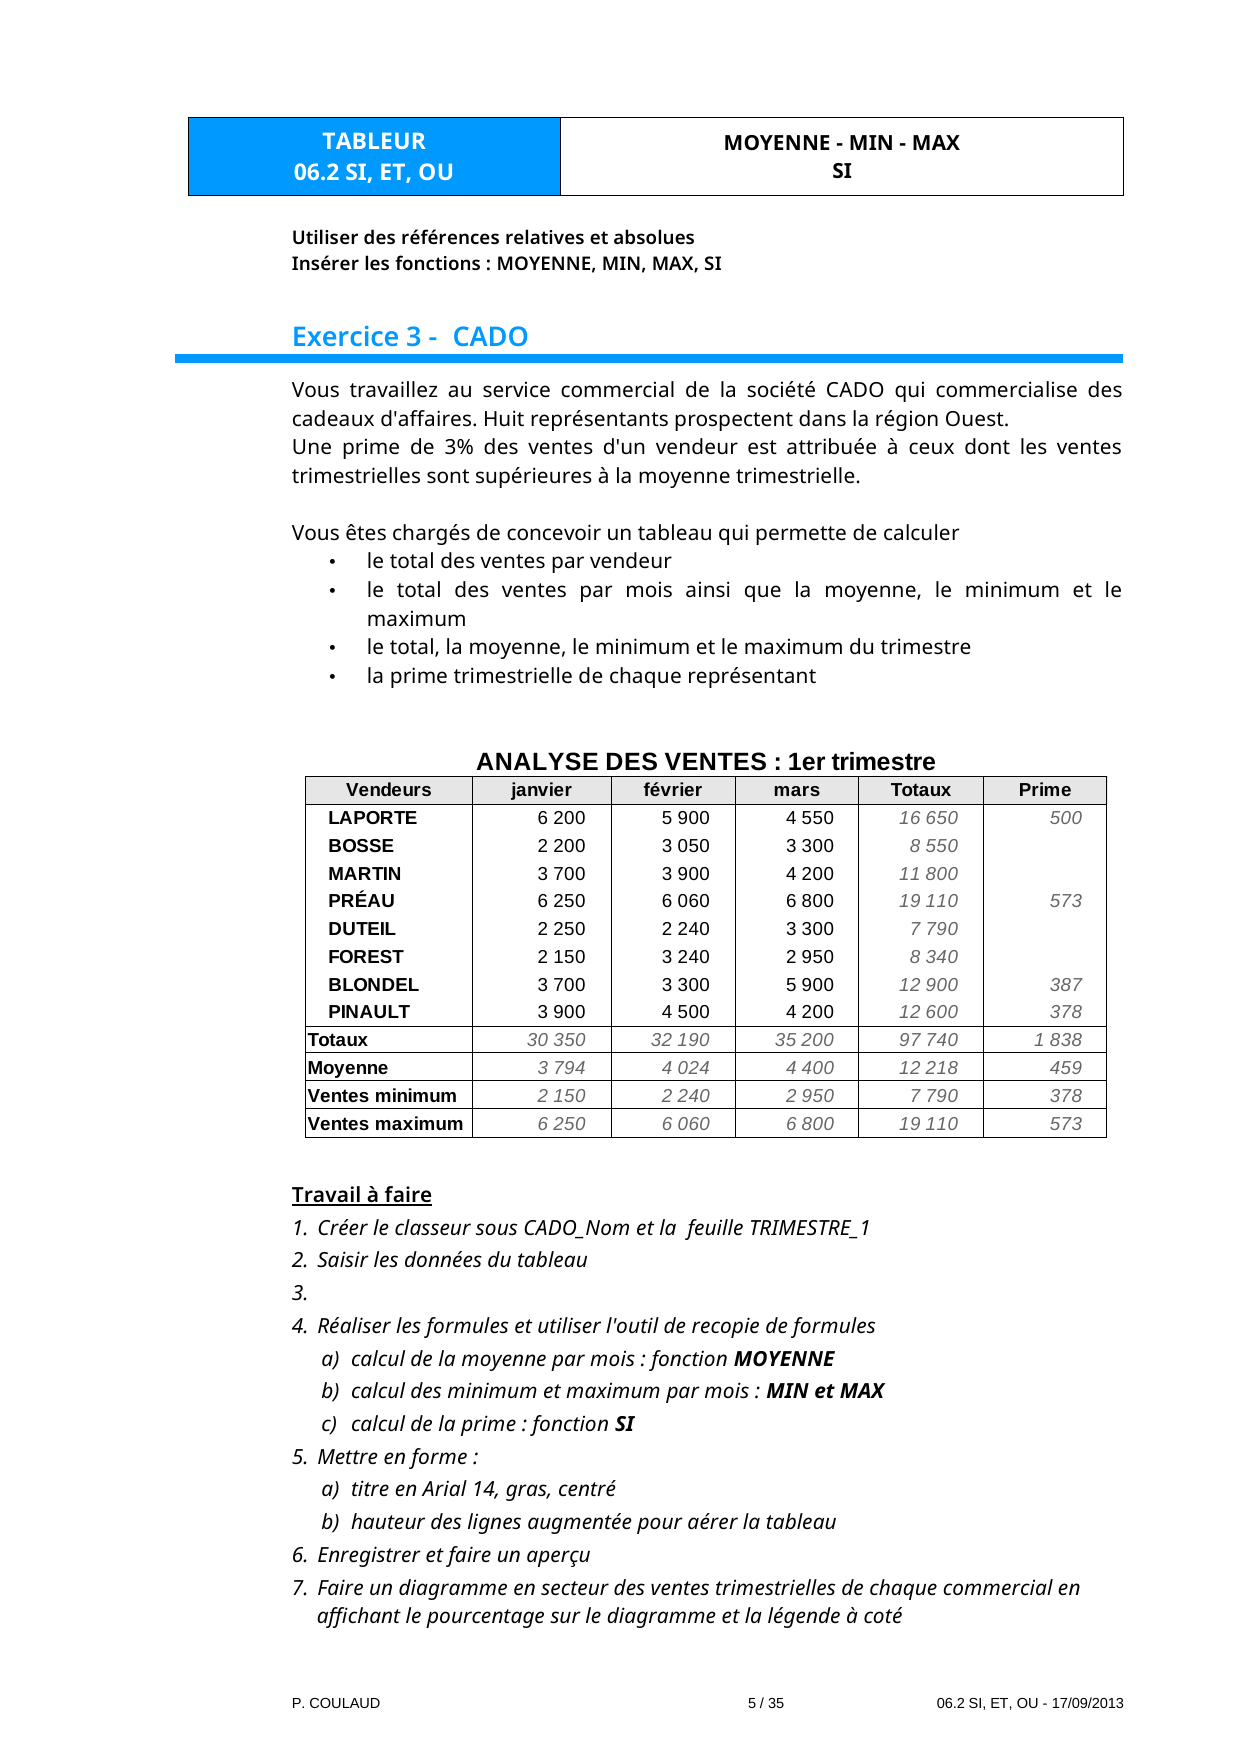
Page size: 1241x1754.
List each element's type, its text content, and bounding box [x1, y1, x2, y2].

list calcul de la moyenne par mois : fonction MOYENNE [321, 1343, 1123, 1372]
list le total, la moyenne, le minimum et le maximum du trimestre [329, 632, 1123, 661]
list Mettre en forme : [292, 1442, 1123, 1470]
list hauteur des lignes augmentée pour aérer la tableau [321, 1507, 1123, 1536]
text Vous êtes chargés de concevoir un tableau qui permette de calculer [292, 518, 1123, 546]
list le total des ventes par mois ainsi que la moyenne, le minimum et le maximum [329, 575, 1123, 632]
list titre en Arial 14, gras, centré [321, 1474, 1123, 1503]
list calcul de la prime : fonction SI [321, 1409, 1123, 1437]
text Vous travaillez au service commercial de la société CADO qui commercialise des cadeaux d'affaires. Huit représentants prospectent dans la région Ouest. [292, 375, 1123, 432]
list Faire un diagramme en secteur des ventes trimestrielles de chaque commercial en affichant le pourcentage sur le diagramme et la légende à coté [292, 1572, 1123, 1629]
table_header MOYENNE - MIN - MAX SI [561, 118, 1123, 195]
list le total des ventes par vendeur [329, 546, 1123, 575]
subtitle Utiliser des références relatives et absolues Insérer les fonctions : MOYENNE, MIN, MAX, SI [292, 224, 1123, 276]
subtitle Travail à faire [292, 1180, 1123, 1208]
list Créer le classeur sous CADO_Nom et la feuille TRIMESTRE_1 [292, 1213, 1123, 1241]
text Une prime de 3% des ventes d'un vendeur est attribuée à ceux dont les ventes trimestrielles sont supérieures à la moyenne trimestrielle. [292, 432, 1123, 489]
list Réaliser les formules et utiliser l'outil de recopie de formules [292, 1311, 1123, 1339]
subtitle CADO [175, 317, 1123, 354]
list Saisir les données du tableau [292, 1245, 1123, 1274]
list la prime trimestrielle de chaque représentant [329, 661, 1123, 689]
list Enregistrer et faire un aperçu [292, 1540, 1123, 1568]
list calcul des minimum et maximum par mois : MIN et MAX [321, 1376, 1123, 1405]
